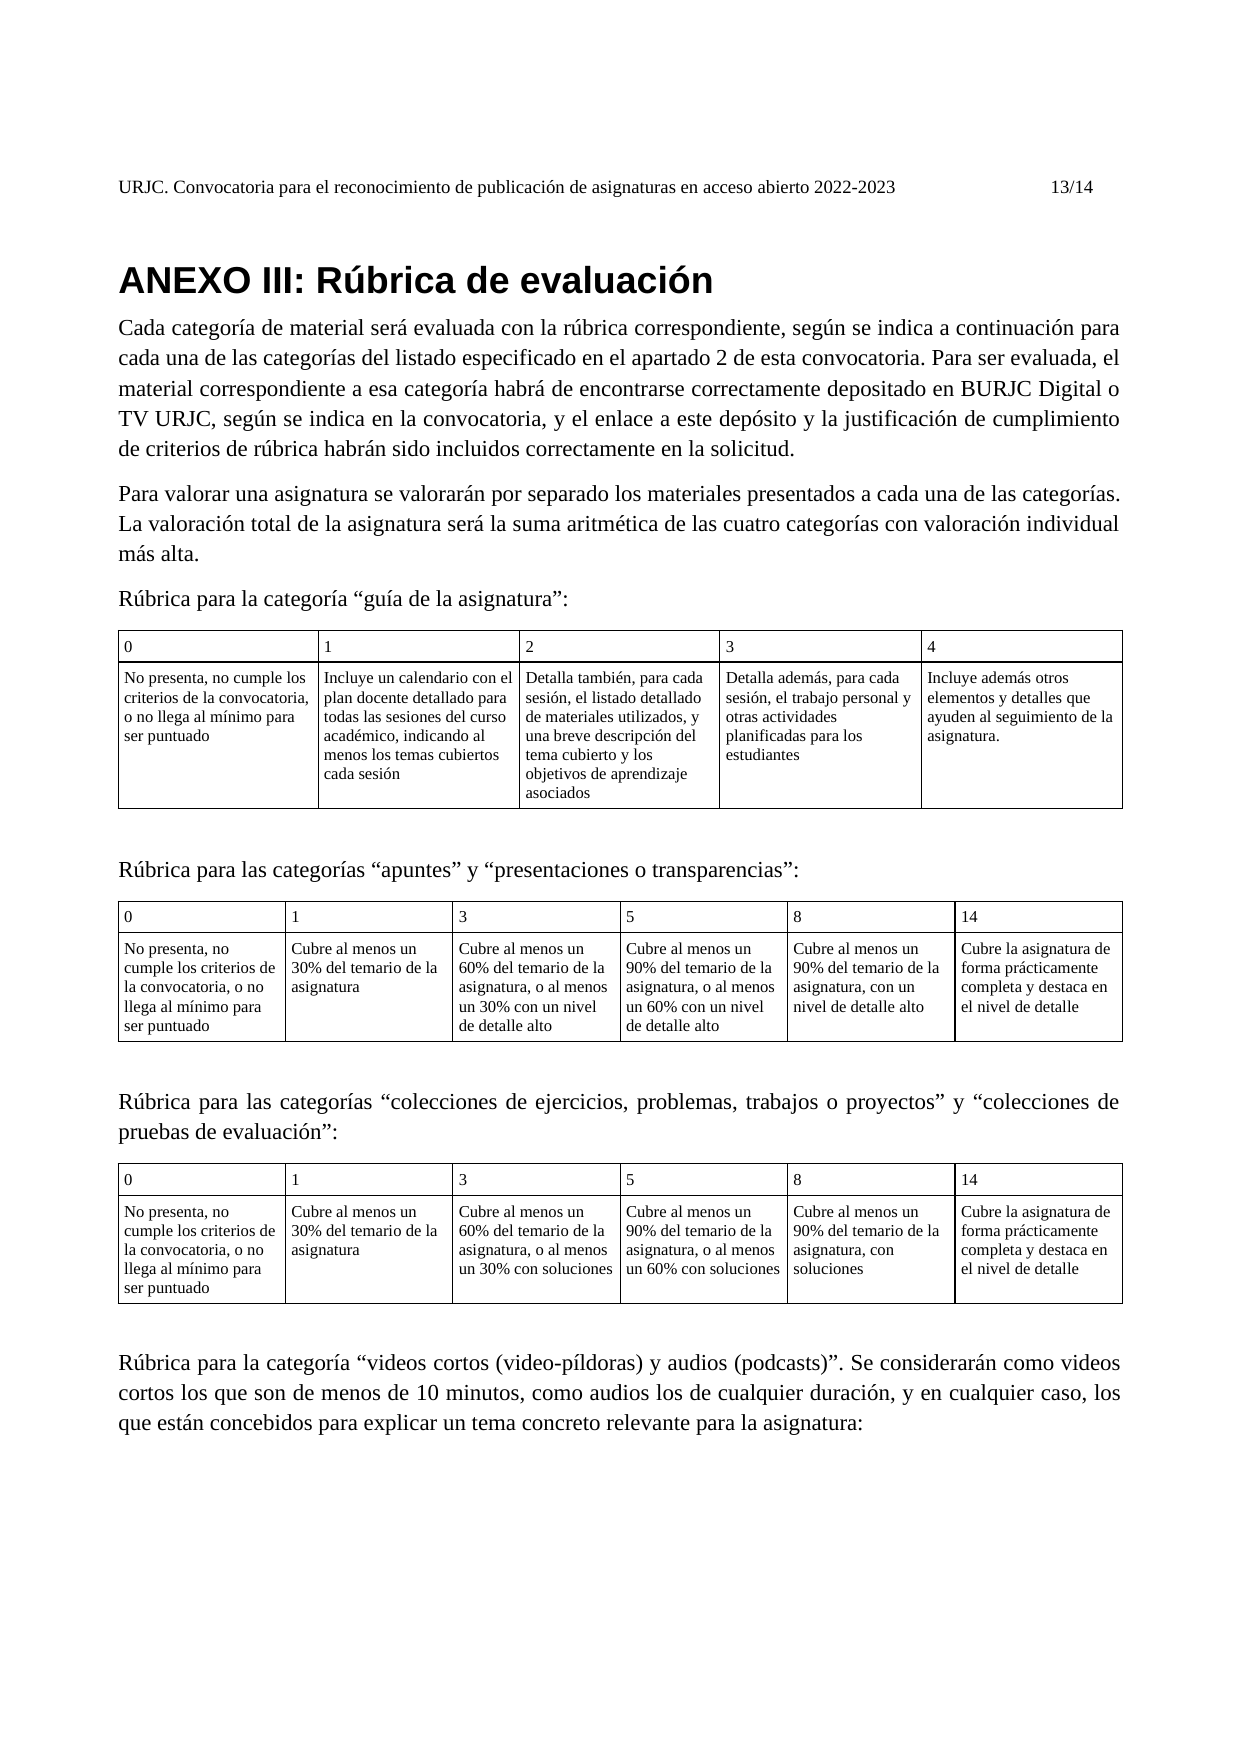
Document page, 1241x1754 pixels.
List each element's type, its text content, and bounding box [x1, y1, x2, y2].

table_header 0 [119, 1164, 285, 1195]
subtitle ANEXO III: Rúbrica de evaluación [118, 258, 1122, 302]
table_header 14 [956, 1164, 1122, 1195]
table_cell Incluye además otros elementos y detalles que ayuden al seguimiento de la asignatura. [922, 663, 1122, 808]
table_header 8 [788, 1164, 954, 1195]
table_header 5 [621, 1164, 787, 1195]
text Para valorar una asignatura se valorarán por separado los materiales presentados a cada una de las categorías. La valoración total de la asignatura será la suma aritmética de las cuatro categorías con valoración individual más alta. [118, 480, 1122, 567]
text Cada categoría de material será evaluada con la rúbrica correspondiente, según se indica a continuación para cada una de las categorías del listado especificado en el apartado 2 de esta convocatoria. Para ser evaluada, el material correspondiente a esa categoría habrá de encontrarse correctamente depositado en BURJC Digital o TV URJC, según se indica en la convocatoria, y el enlace a este depósito y la justificación de cumplimiento de criterios de rúbrica habrán sido incluidos correctamente en la solicitud. [118, 314, 1122, 461]
table_cell Cubre al menos un 60% del temario de la asignatura, o al menos un 30% con soluciones [453, 1196, 620, 1303]
table_cell Cubre al menos un 60% del temario de la asignatura, o al menos un 30% con un nivel de detalle alto [453, 933, 620, 1041]
table_header 2 [520, 631, 719, 661]
table_cell Cubre al menos un 30% del temario de la asignatura [286, 933, 452, 1041]
table_header 3 [720, 631, 921, 661]
table_header 1 [286, 1164, 452, 1195]
table_cell Cubre al menos un 90% del temario de la asignatura, o al menos un 60% con un nivel de detalle alto [621, 933, 787, 1041]
text Rúbrica para la categoría “guía de la asignatura”: [118, 585, 1122, 611]
table_cell Incluye un calendario con el plan docente detallado para todas las sesiones del curso académico, indicando al menos los temas cubiertos cada sesión [319, 663, 519, 808]
table_cell Cubre la asignatura de forma prácticamente completa y destaca en el nivel de detalle [956, 1196, 1122, 1303]
table_header 0 [119, 902, 285, 932]
table_header 8 [788, 902, 954, 932]
table_header 3 [453, 1164, 620, 1195]
table_header 1 [319, 631, 519, 661]
table_header 0 [119, 631, 318, 661]
table_header 3 [453, 902, 620, 932]
text Rúbrica para la categoría “videos cortos (video-píldoras) y audios (podcasts)”. Se considerarán como videos cortos los que son de menos de 10 minutos, como audios los de cualquier duración, y en cualquier caso, los que están concebidos para explicar un tema concreto relevante para la asignatura: [118, 1349, 1122, 1436]
table_cell Cubre al menos un 90% del temario de la asignatura, con un nivel de detalle alto [788, 933, 954, 1041]
table_header 4 [922, 631, 1122, 661]
table_cell Detalla también, para cada sesión, el listado detallado de materiales utilizados, y una breve descripción del tema cubierto y los objetivos de aprendizaje asociados [520, 663, 719, 808]
table_cell Detalla además, para cada sesión, el trabajo personal y otras actividades planificadas para los estudiantes [720, 663, 921, 808]
table_header 5 [621, 902, 787, 932]
table_cell Cubre al menos un 90% del temario de la asignatura, o al menos un 60% con soluciones [621, 1196, 787, 1303]
table_cell Cubre al menos un 30% del temario de la asignatura [286, 1196, 452, 1303]
table_header 1 [286, 902, 452, 932]
table_cell Cubre la asignatura de forma prácticamente completa y destaca en el nivel de detalle [956, 933, 1122, 1041]
table_header 14 [956, 902, 1122, 932]
table_cell No presenta, no cumple los criterios de la convocatoria, o no llega al mínimo para ser puntuado [119, 663, 318, 808]
table_cell No presenta, no cumple los criterios de la convocatoria, o no llega al mínimo para ser puntuado [119, 933, 285, 1041]
table_cell Cubre al menos un 90% del temario de la asignatura, con soluciones [788, 1196, 954, 1303]
table_cell No presenta, no cumple los criterios de la convocatoria, o no llega al mínimo para ser puntuado [119, 1196, 285, 1303]
text Rúbrica para las categorías “colecciones de ejercicios, problemas, trabajos o proyectos” y “colecciones de pruebas de evaluación”: [118, 1088, 1122, 1145]
text Rúbrica para las categorías “apuntes” y “presentaciones o transparencias”: [118, 856, 1122, 882]
